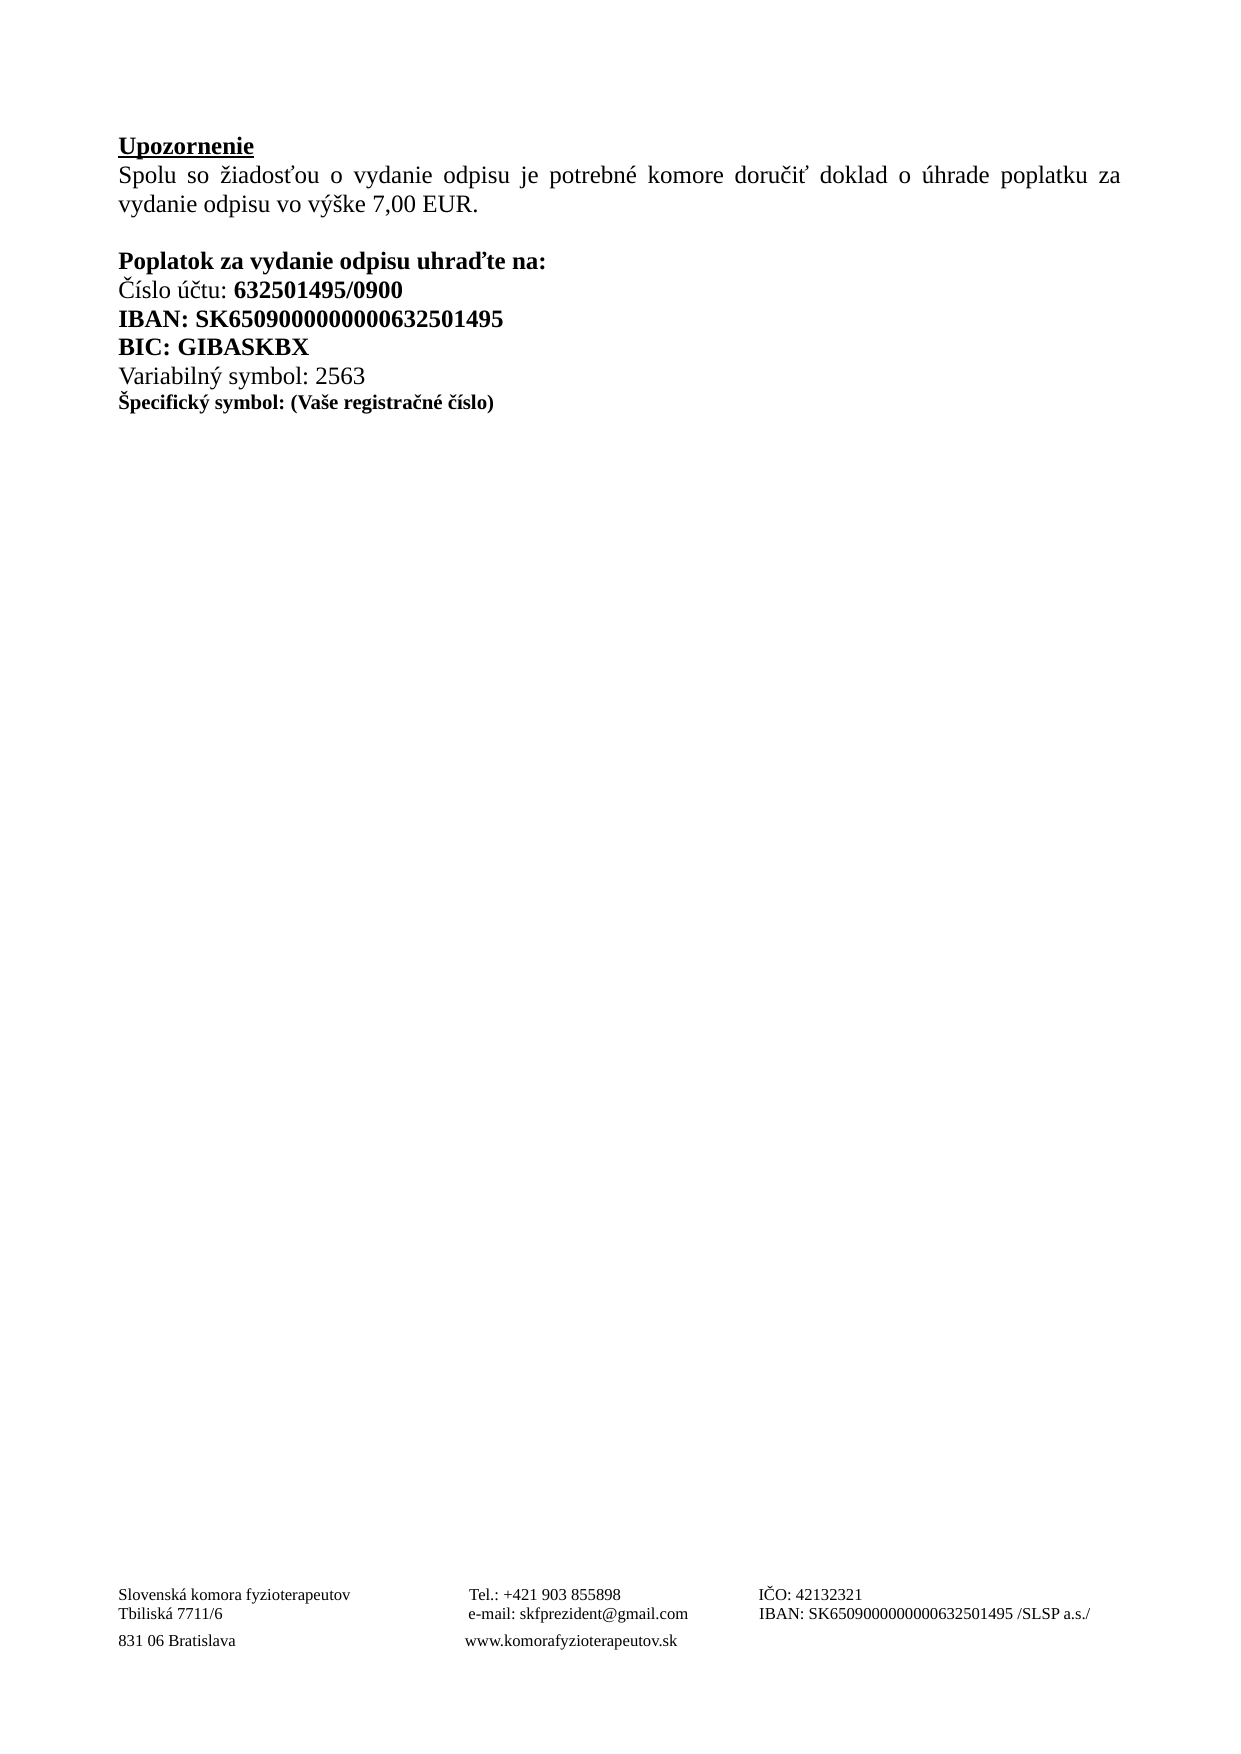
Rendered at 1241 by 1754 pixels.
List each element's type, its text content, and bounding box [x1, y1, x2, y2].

text Číslo účtu: 632501495/0900 [118, 275, 1122, 304]
text Upozornenie [118, 131, 1122, 160]
text BIC: GIBASKBX [118, 332, 1122, 361]
text Poplatok za vydanie odpisu uhraďte na: [118, 246, 1122, 275]
text IBAN: SK6509000000000632501495 [118, 304, 1122, 332]
text Spolu so žiadosťou o vydanie odpisu je potrebné komore doručiť doklad o úhrade poplatku za vydanie odpisu vo výške 7,00 EUR. [118, 160, 1122, 217]
text Špecifický symbol: (Vaše registračné číslo) [118, 390, 1122, 414]
text Variabilný symbol: 2563 [118, 361, 1122, 390]
